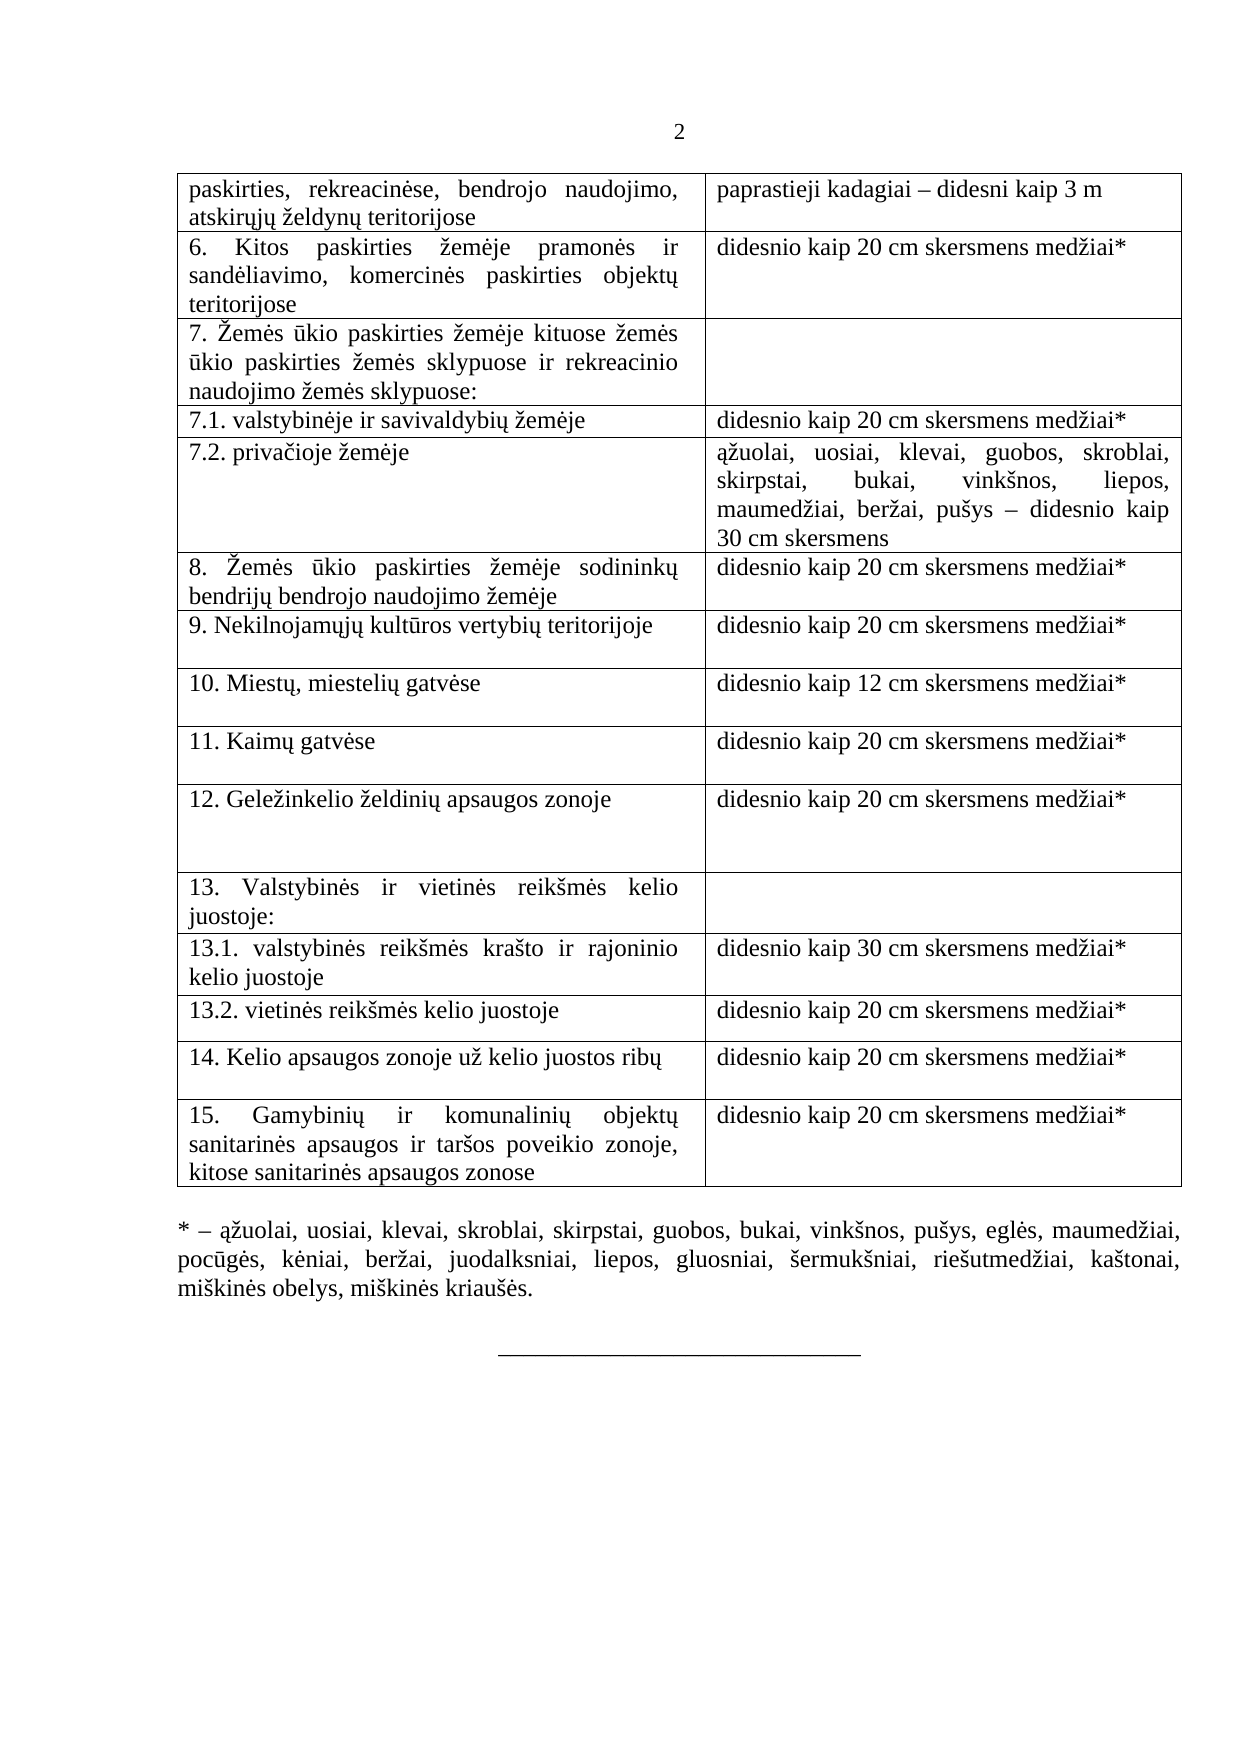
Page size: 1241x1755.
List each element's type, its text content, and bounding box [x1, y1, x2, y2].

text _____________________________ [177, 1330, 1181, 1359]
table_cell 7. Žemės ūkio paskirties žemėje kituose žemės ūkio paskirties žemės sklypuose ir rekreacinio naudojimo žemės sklypuose: [178, 319, 705, 405]
table_cell didesnio kaip 20 cm skersmens medžiai* [706, 1100, 1181, 1186]
table_cell [706, 319, 1181, 405]
table_cell paskirties, rekreacinėse, bendrojo naudojimo, atskirųjų želdynų teritorijose [178, 174, 705, 231]
table_cell ąžuolai, uosiai, klevai, guobos, skroblai, skirpstai, bukai, vinkšnos, liepos, maumedžiai, beržai, pušys – didesnio kaip 30 cm skersmens [706, 438, 1181, 552]
table_cell didesnio kaip 20 cm skersmens medžiai* [706, 553, 1181, 610]
text * – ąžuolai, uosiai, klevai, skroblai, skirpstai, guobos, bukai, vinkšnos, pušys, eglės, maumedžiai, pocūgės, kėniai, beržai, juodalksniai, liepos, gluosniai, šermukšniai, riešutmedžiai, kaštonai, miškinės obelys, miškinės kriaušės. [177, 1215, 1181, 1302]
table_cell didesnio kaip 20 cm skersmens medžiai* [706, 232, 1181, 318]
table_cell 12. Geležinkelio želdinių apsaugos zonoje [178, 785, 705, 872]
table_cell 14. Kelio apsaugos zonoje už kelio juostos ribų [178, 1042, 705, 1099]
table_cell 9. Nekilnojamųjų kultūros vertybių teritorijoje [178, 611, 705, 668]
table_cell didesnio kaip 30 cm skersmens medžiai* [706, 934, 1181, 995]
table_cell [706, 873, 1181, 932]
table_cell paprastieji kadagiai – didesni kaip 3 m [706, 174, 1181, 231]
table_cell didesnio kaip 12 cm skersmens medžiai* [706, 669, 1181, 726]
table_cell didesnio kaip 20 cm skersmens medžiai* [706, 1042, 1181, 1099]
table_cell 10. Miestų, miestelių gatvėse [178, 669, 705, 726]
table_cell 8. Žemės ūkio paskirties žemėje sodininkų bendrijų bendrojo naudojimo žemėje [178, 553, 705, 610]
table_cell 13. Valstybinės ir vietinės reikšmės kelio juostoje: [178, 873, 705, 932]
table_cell 7.2. privačioje žemėje [178, 438, 705, 552]
table_cell didesnio kaip 20 cm skersmens medžiai* [706, 727, 1181, 784]
table_cell didesnio kaip 20 cm skersmens medžiai* [706, 406, 1181, 436]
table_cell 15. Gamybinių ir komunalinių objektų sanitarinės apsaugos ir taršos poveikio zonoje, kitose sanitarinės apsaugos zonose [178, 1100, 705, 1186]
table_cell 11. Kaimų gatvėse [178, 727, 705, 784]
table_cell didesnio kaip 20 cm skersmens medžiai* [706, 996, 1181, 1041]
table_cell didesnio kaip 20 cm skersmens medžiai* [706, 611, 1181, 668]
table_cell 13.2. vietinės reikšmės kelio juostoje [178, 996, 705, 1041]
table_cell 6. Kitos paskirties žemėje pramonės ir sandėliavimo, komercinės paskirties objektų teritorijose [178, 232, 705, 318]
table_cell 7.1. valstybinėje ir savivaldybių žemėje [178, 406, 705, 436]
table_cell didesnio kaip 20 cm skersmens medžiai* [706, 785, 1181, 872]
table_cell 13.1. valstybinės reikšmės krašto ir rajoninio kelio juostoje [178, 934, 705, 995]
